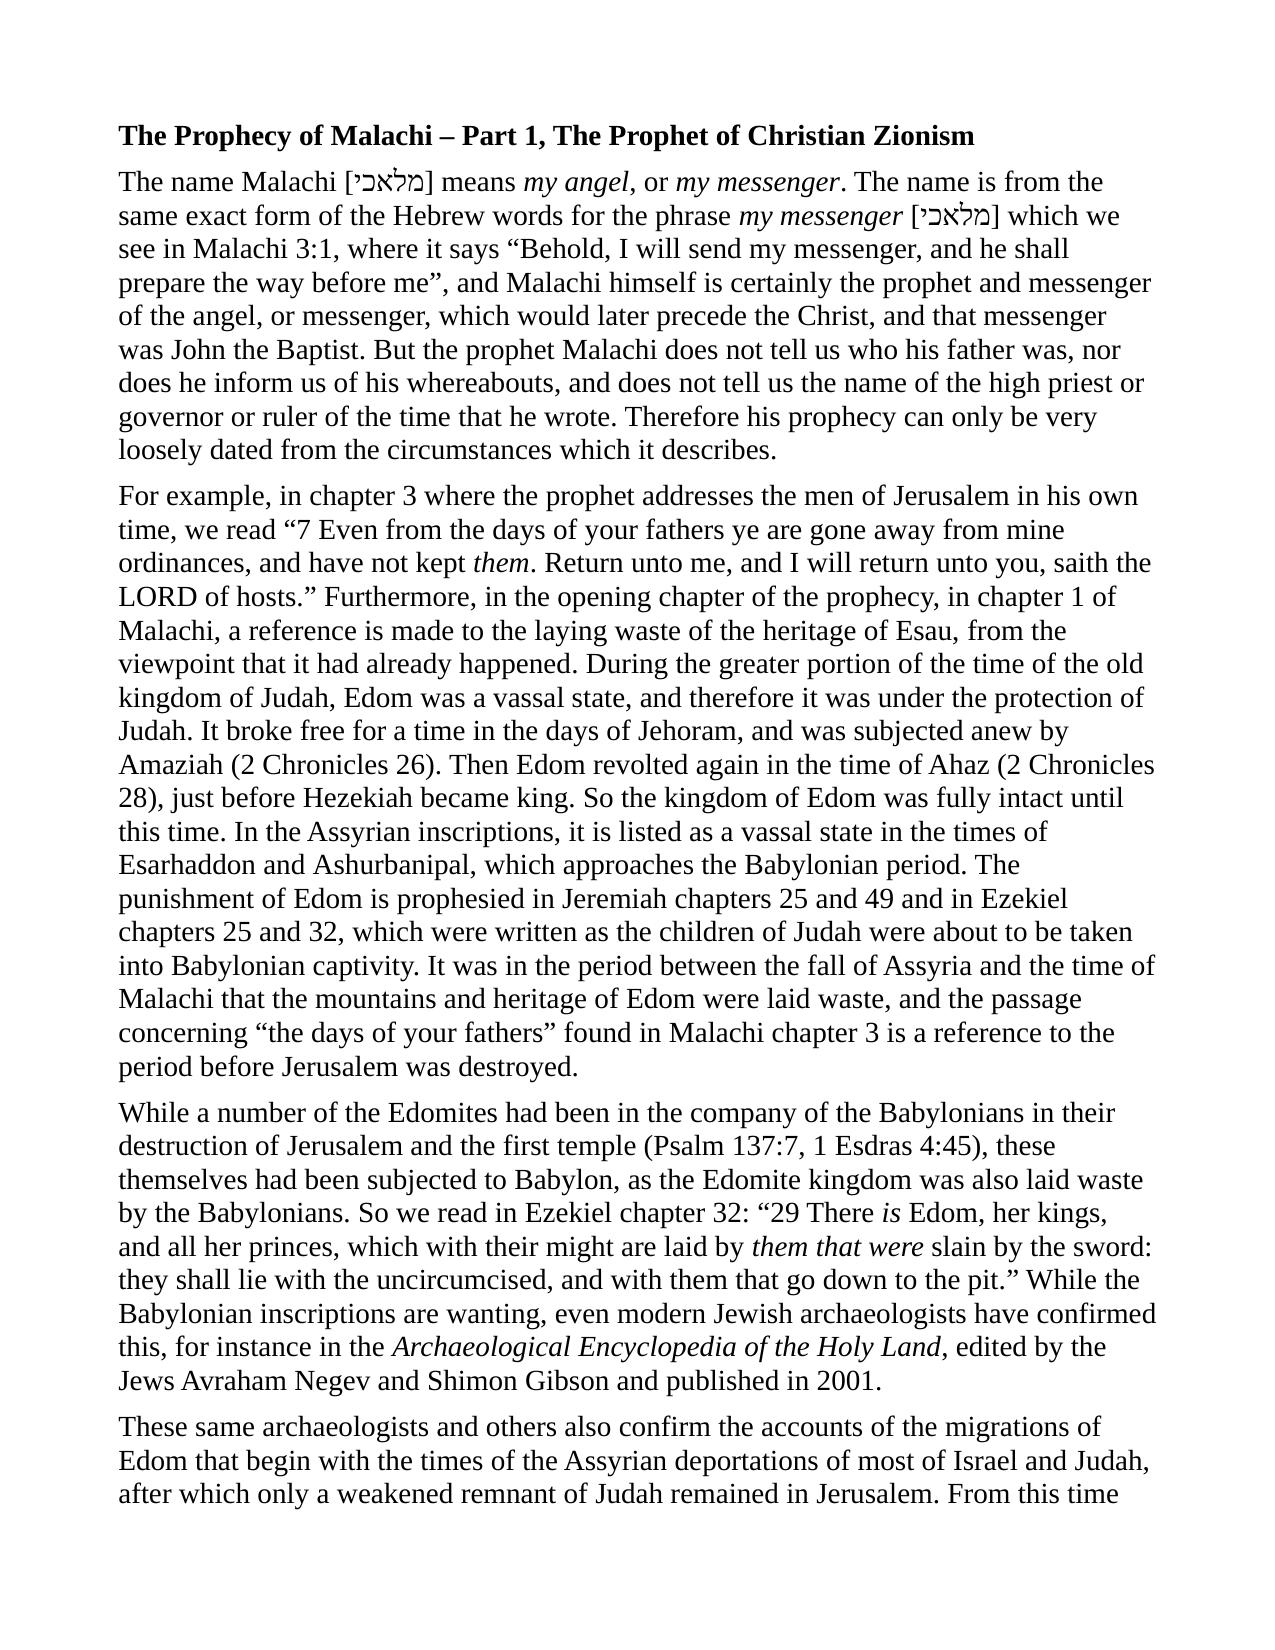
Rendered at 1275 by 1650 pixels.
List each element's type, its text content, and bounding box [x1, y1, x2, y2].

text While a number of the Edomites had been in the company of the Babylonians in their destruction of Jerusalem and the first temple (Psalm 137:7, 1 Esdras 4:45), these themselves had been subjected to Babylon, as the Edomite kingdom was also laid waste by the Babylonians. So we read in Ezekiel chapter 32: “29 There is Edom, her kings, and all her princes, which with their might are laid by them that were slain by the sword: they shall lie with the uncircumcised, and with them that go down to the pit.” While the Babylonian inscriptions are wanting, even modern Jewish archaeologists have confirmed this, for instance in the Archaeological Encyclopedia of the Holy Land, edited by the Jews Avraham Negev and Shimon Gibson and published in 2001. [118, 1095, 1157, 1397]
text These same archaeologists and others also confirm the accounts of the migrations of Edom that begin with the times of the Assyrian deportations of most of Israel and Judah, after which only a weakened remnant of Judah remained in Jerusalem. From this time [118, 1409, 1157, 1510]
text The Prophecy of Malachi – Part 1, The Prophet of Christian Zionism [118, 118, 1157, 152]
text The name Malachi [מלאכי] means my angel, or my messenger. The name is from the same exact form of the Hebrew words for the phrase my messenger [מלאכי] which we see in Malachi 3:1, where it says “Behold, I will send my messenger, and he shall prepare the way before me”, and Malachi himself is certainly the prophet and messenger of the angel, or messenger, which would later precede the Christ, and that messenger was John the Baptist. But the prophet Malachi does not tell us who his father was, nor does he inform us of his whereabouts, and does not tell us the name of the high priest or governor or ruler of the time that he wrote. Therefore his prophecy can only be very loosely dated from the circumstances which it describes. [118, 164, 1157, 466]
text For example, in chapter 3 where the prophet addresses the men of Jerusalem in his own time, we read “7 Even from the days of your fathers ye are gone away from mine ordinances, and have not kept them. Return unto me, and I will return unto you, saith the LORD of hosts.” Furthermore, in the opening chapter of the prophecy, in chapter 1 of Malachi, a reference is made to the laying waste of the heritage of Esau, from the viewpoint that it had already happened. During the greater portion of the time of the old kingdom of Judah, Edom was a vassal state, and therefore it was under the protection of Judah. It broke free for a time in the days of Jehoram, and was subjected anew by Amaziah (2 Chronicles 26). Then Edom revolted again in the time of Ahaz (2 Chronicles 28), just before Hezekiah became king. So the kingdom of Edom was fully intact until this time. In the Assyrian inscriptions, it is listed as a vassal state in the times of Esarhaddon and Ashurbanipal, which approaches the Babylonian period. The punishment of Edom is prophesied in Jeremiah chapters 25 and 49 and in Ezekiel chapters 25 and 32, which were written as the children of Judah were about to be taken into Babylonian captivity. It was in the period between the fall of Assyria and the time of Malachi that the mountains and heritage of Edom were laid waste, and the passage concerning “the days of your fathers” found in Malachi chapter 3 is a reference to the period before Jerusalem was destroyed. [118, 478, 1157, 1082]
